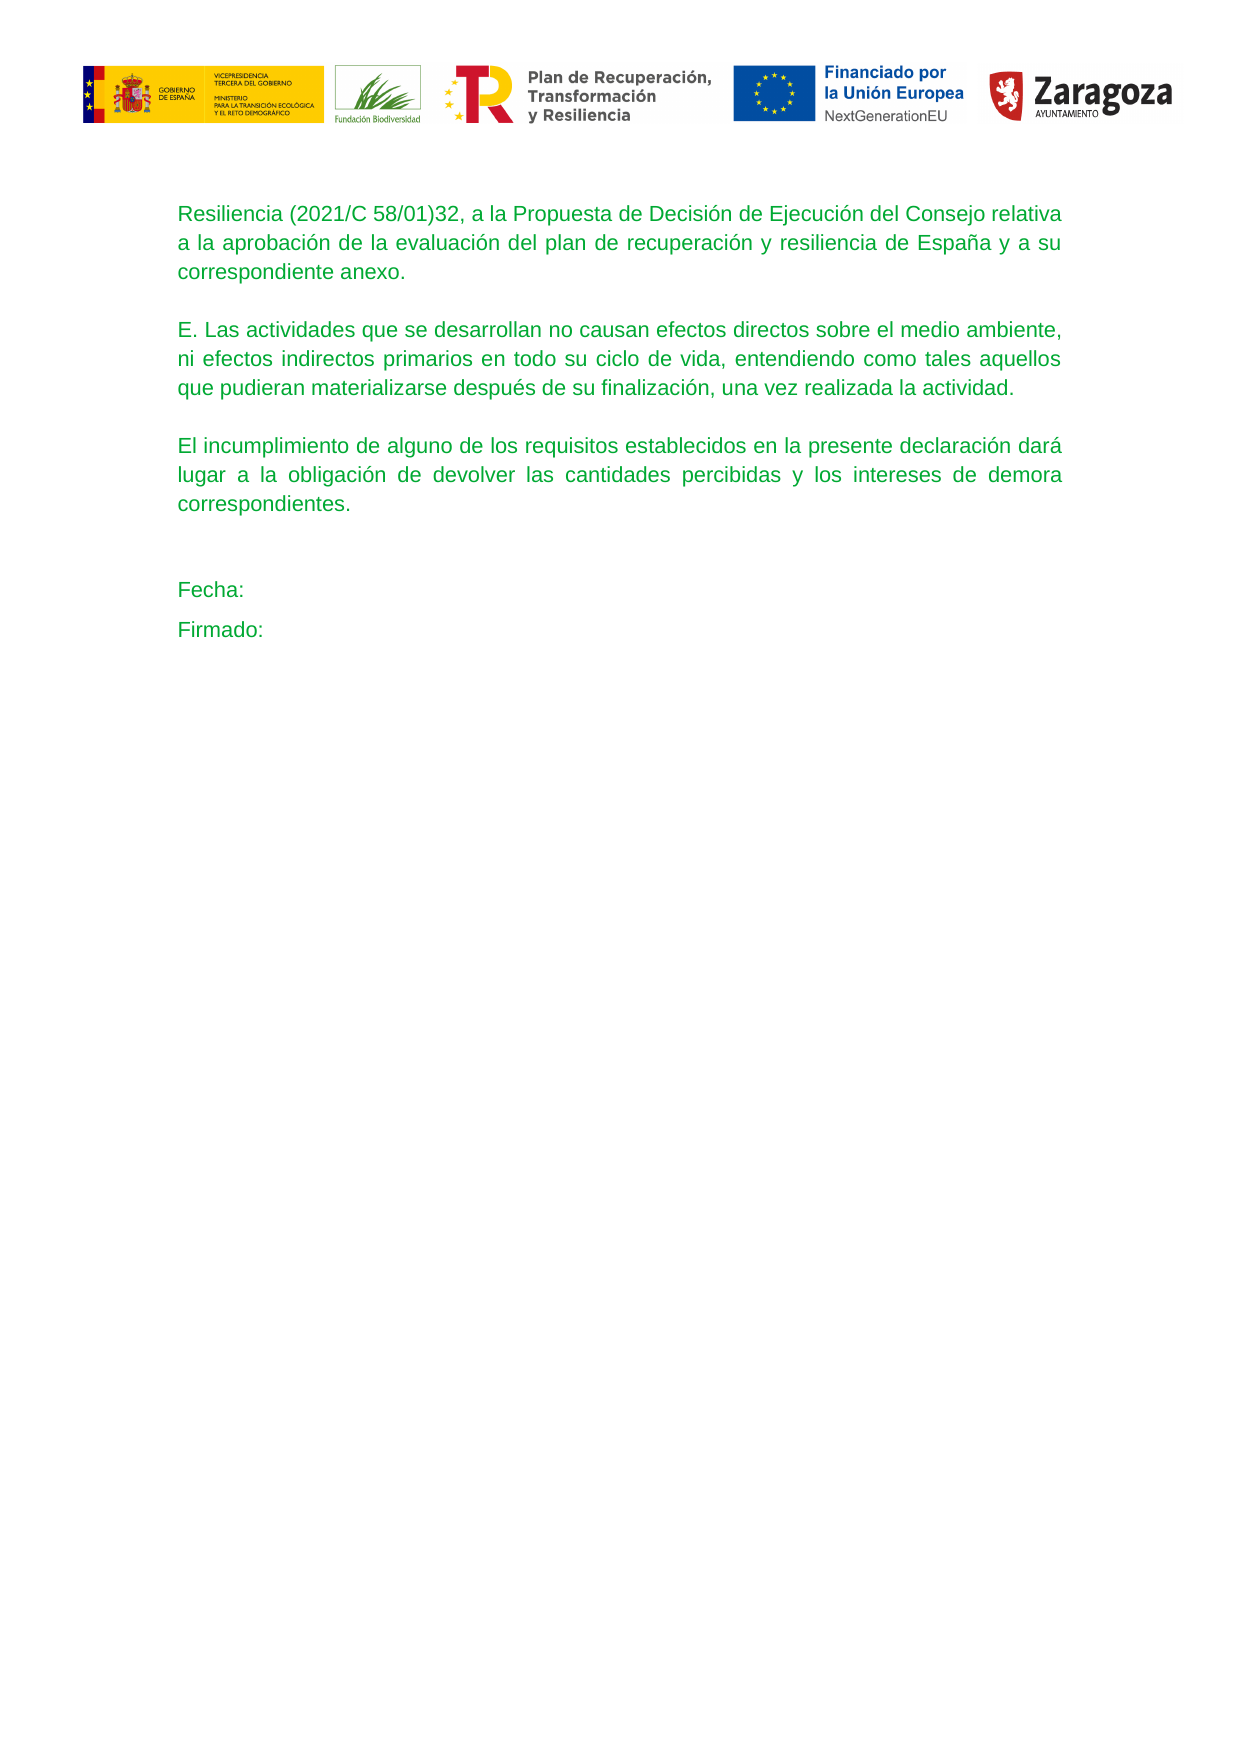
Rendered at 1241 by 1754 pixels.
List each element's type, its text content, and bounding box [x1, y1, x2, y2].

text Resiliencia (2021/C 58/01)32, a la Propuesta de Decisión de Ejecución del Consejo relativa a la aprobación de la evaluación del plan de recuperación y resiliencia de España y a su correspondiente anexo. [177, 201, 1063, 284]
picture [977, 63, 1184, 124]
text Fecha: [177, 577, 1063, 602]
text Firmado: [177, 617, 1063, 642]
text El incumplimiento de alguno de los requisitos establecidos en la presente declaración dará lugar a la obligación de devolver las cantidades percibidas y los intereses de demora correspondientes. [177, 432, 1063, 516]
text E. Las actividades que se desarrollan no causan efectos directos sobre el medio ambiente, ni efectos indirectos primarios en todo su ciclo de vida, entendiendo como tales aquellos que pudieran materializarse después de su finalización, una vez realizada la actividad. [177, 317, 1063, 400]
picture [81, 62, 967, 124]
